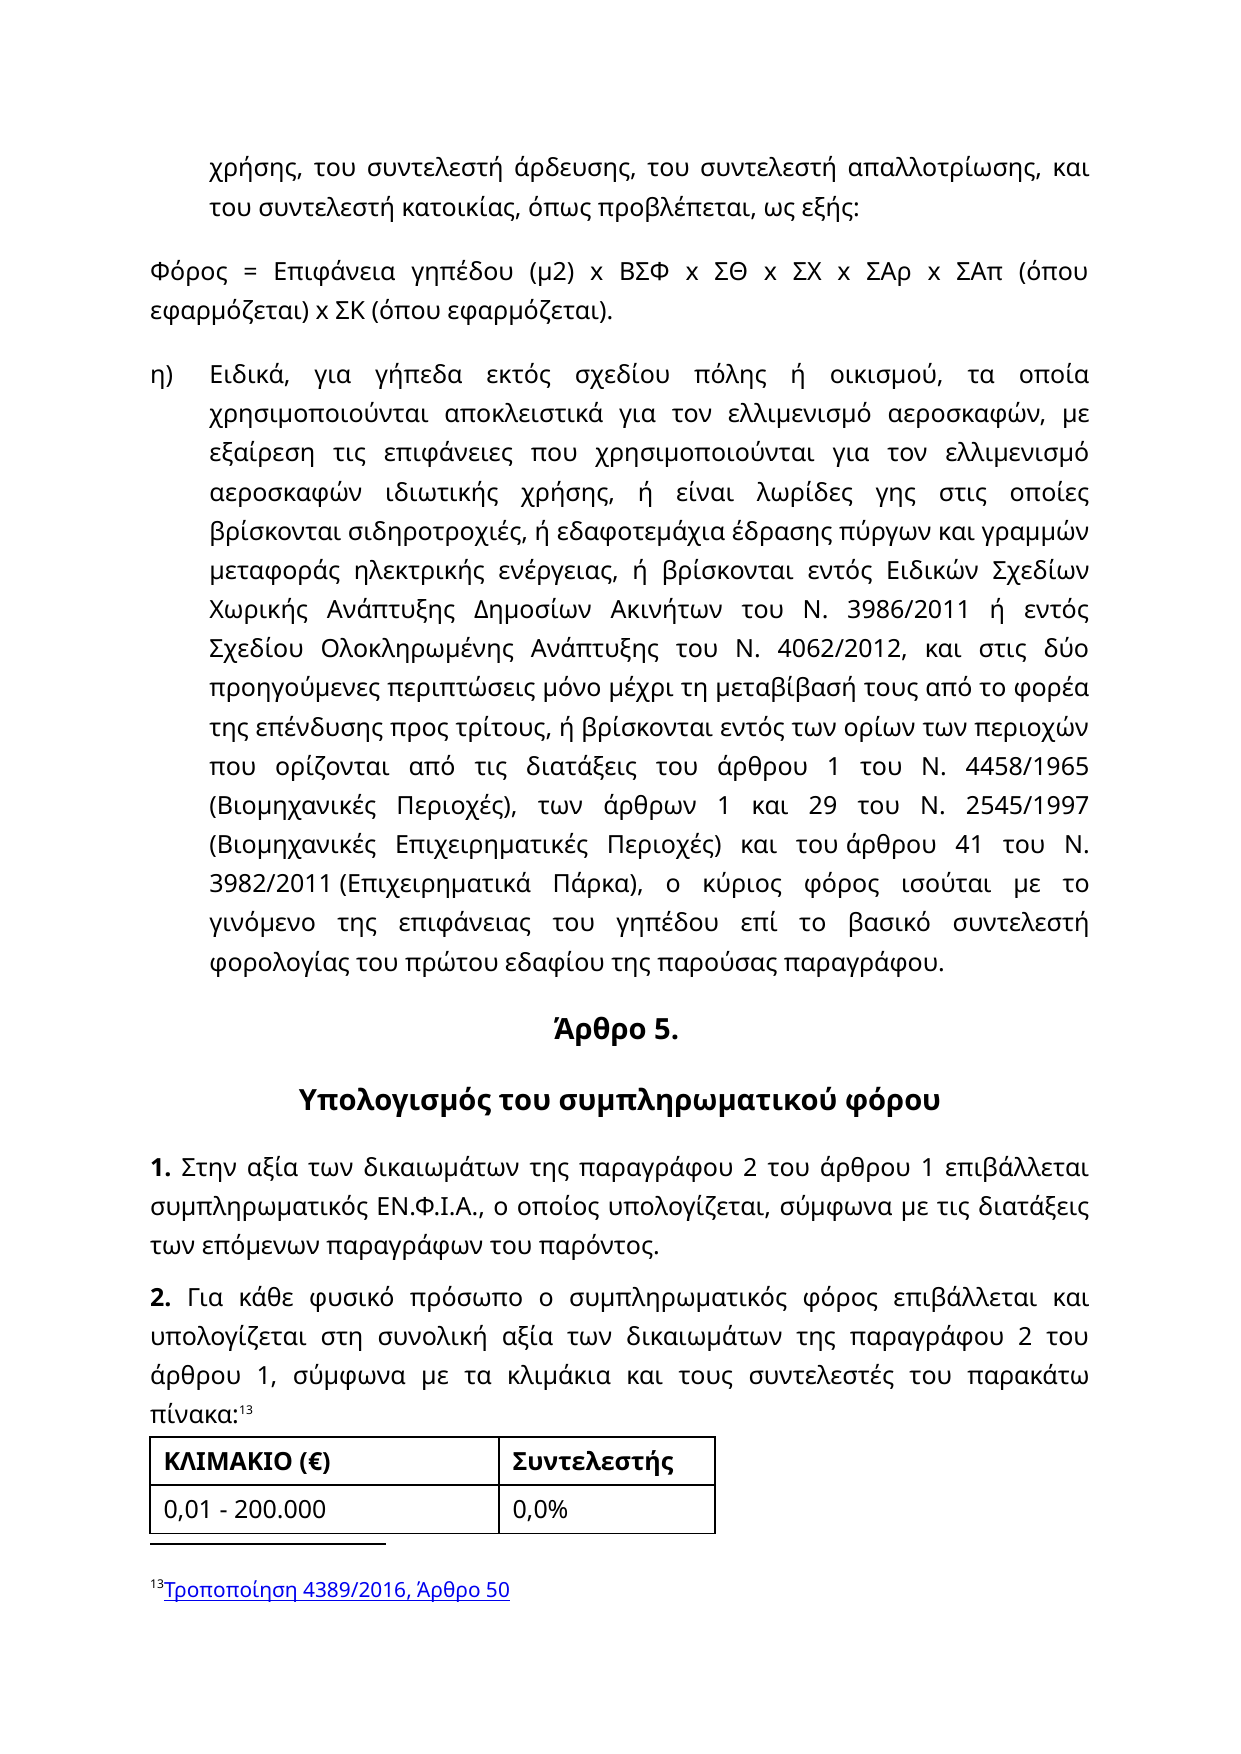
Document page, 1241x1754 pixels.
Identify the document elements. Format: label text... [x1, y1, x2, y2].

text Φόρος = Επιφάνεια γηπέδου (μ2) x ΒΣΦ x ΣΘ x ΣΧ x ΣΑρ x ΣΑπ (όπου εφαρμόζεται) x ΣΚ (όπου εφαρμόζεται). [150, 253, 1090, 327]
table_cell 0,0% [500, 1486, 714, 1532]
list χρήσης, του συντελεστή άρδευσης, του συντελεστή απαλλοτρίωσης, και του συντελεστή κατοικίας, όπως προβλέπεται, ως εξής: [150, 150, 1090, 223]
text Τροποποίηση 4389/2016, Άρθρο 50 [150, 1576, 1090, 1604]
table_cell 0,01 - 200.000 [151, 1486, 498, 1532]
list η) Ειδικά, για γήπεδα εκτός σχεδίου πόλης ή οικισμού, τα οποία χρησιμοποιούνται αποκλειστικά για τον ελλιμενισμό αεροσκαφών, με εξαίρεση τις επιφάνειες που χρησιμοποιούνται για τον ελλιμενισμό αεροσκαφών ιδιωτικής χρήσης, ή είναι λωρίδες γης στις οποίες βρίσκονται σιδηροτροχιές, ή εδαφοτεμάχια έδρασης πύργων και γραμμών μεταφοράς ηλεκτρικής ενέργειας, ή βρίσκονται εντός Ειδικών Σχεδίων Χωρικής Ανάπτυξης Δημοσίων Ακινήτων του Ν. 3986/2011 ή εντός Σχεδίου Ολοκληρωμένης Ανάπτυξης του Ν. 4062/2012, και στις δύο προηγούμενες περιπτώσεις μόνο μέχρι τη μεταβίβασή τους από το φορέα της επένδυσης προς τρίτους, ή βρίσκονται εντός των ορίων των περιοχών που ορίζονται από τις διατάξεις του άρθρου 1 του N. 4458/1965 (Βιομηχανικές Περιοχές), των άρθρων 1 και 29 του Ν. 2545/1997 (Βιομηχανικές Επιχειρηματικές Περιοχές) και του άρθρου 41 του Ν. 3982/2011 (Επιχειρηματικά Πάρκα), ο κύριος φόρος ισούται με το γινόμενο της επιφάνειας του γηπέδου επί το βασικό συντελεστή φορολογίας του πρώτου εδαφίου της παρούσας παραγράφου. [150, 357, 1090, 978]
subtitle Άρθρο 5. [150, 1008, 1090, 1048]
subtitle Υπολογισμός του συμπληρωματικού φόρου [150, 1079, 1090, 1119]
table_header ΚΛΙΜΑΚΙΟ (€) [151, 1438, 498, 1484]
text 1. Στην αξία των δικαιωμάτων της παραγράφου 2 του άρθρου 1 επιβάλλεται συμπληρωματικός ΕΝ.Φ.Ι.Α., ο οποίος υπολογίζεται, σύμφωνα με τις διατάξεις των επόμενων παραγράφων του παρόντος. [150, 1149, 1090, 1262]
text 2. Για κάθε φυσικό πρόσωπο ο συμπληρωματικός φόρος επιβάλλεται και υπολογίζεται στη συνολική αξία των δικαιωμάτων της παραγράφου 2 του άρθρου 1, σύμφωνα με τα κλιμάκια και τους συντελεστές του παρακάτω πίνακα: [150, 1279, 1090, 1431]
table_header Συντελεστής [500, 1438, 714, 1484]
